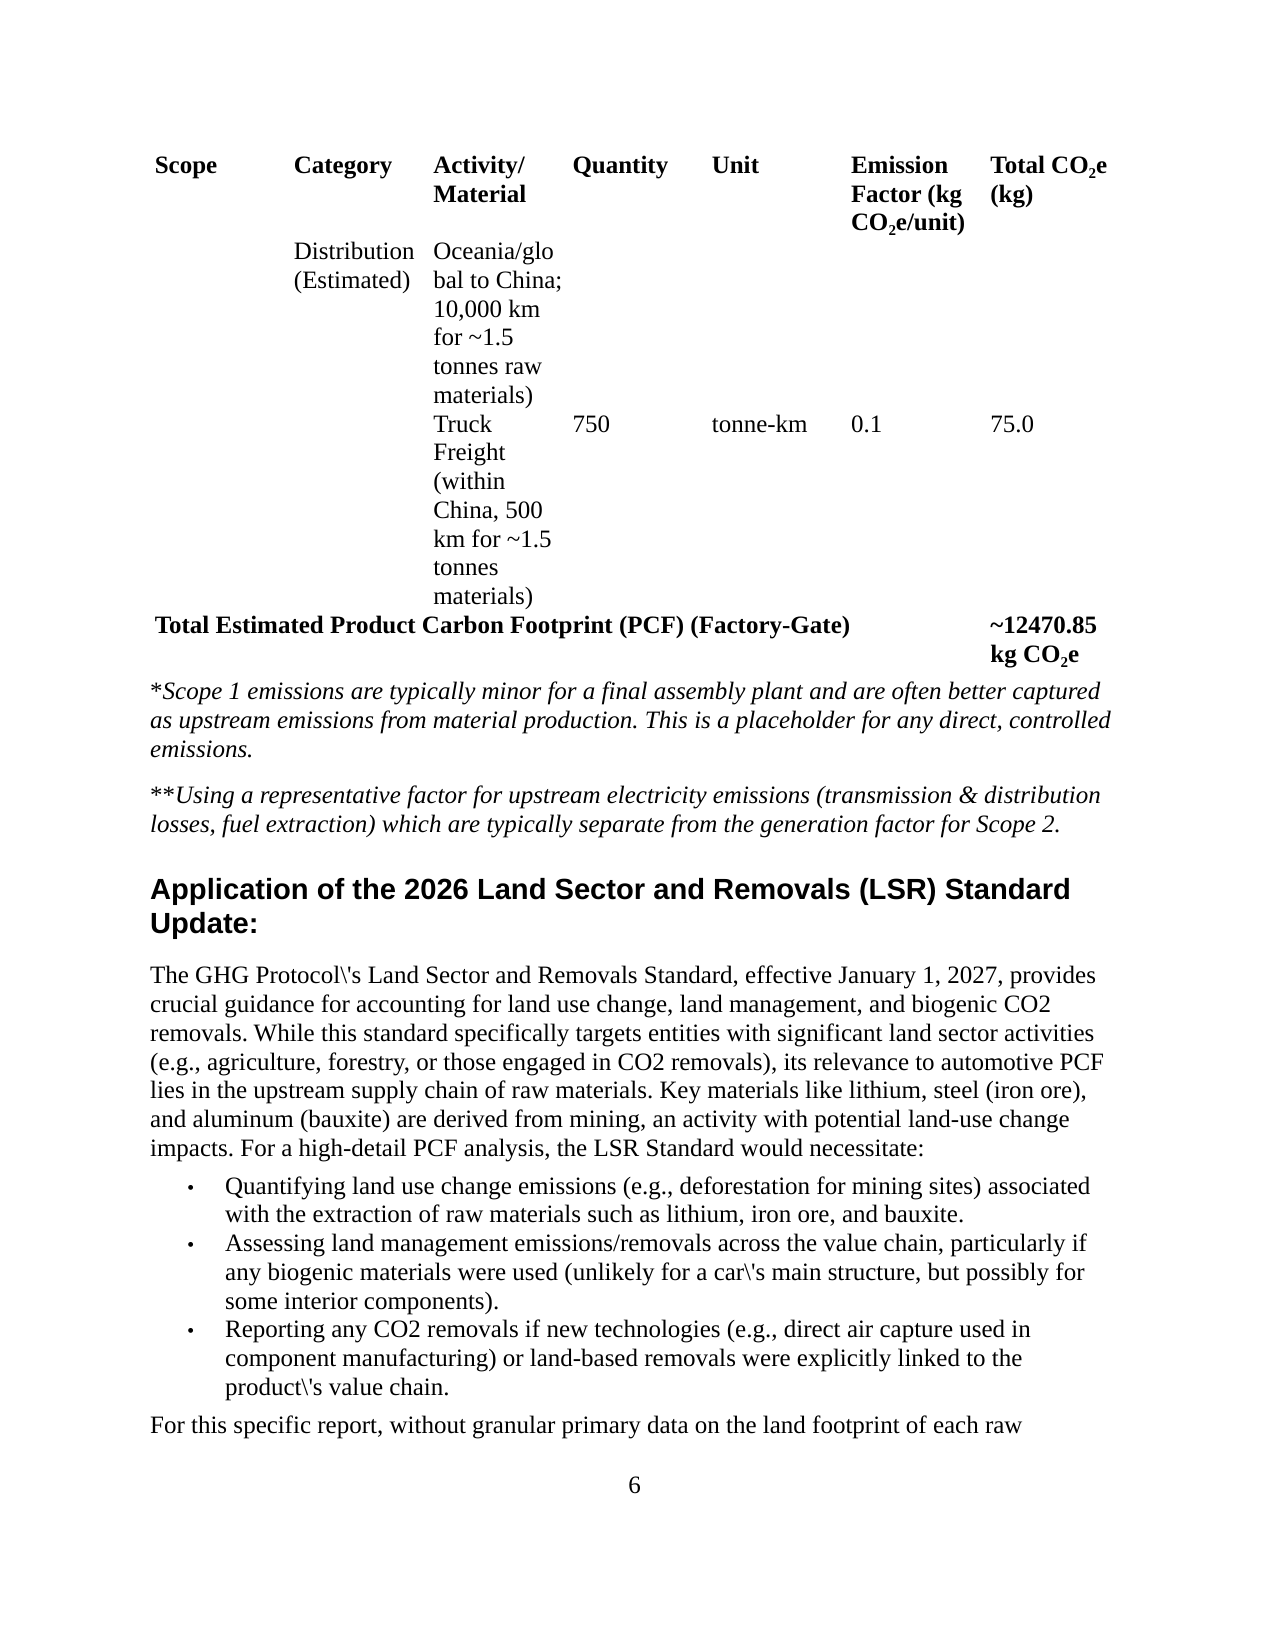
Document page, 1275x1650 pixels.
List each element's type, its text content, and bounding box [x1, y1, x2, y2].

table_header Scope [150, 150, 289, 236]
table_cell [289, 409, 428, 610]
table_header Activity/Material [429, 150, 568, 236]
table_header Quantity [568, 150, 707, 236]
text The GHG Protocol\'s Land Sector and Removals Standard, effective January 1, 2027, provides crucial guidance for accounting for land use change, land management, and biogenic CO2 removals. While this standard specifically targets entities with significant land sector activities (e.g., agriculture, forestry, or those engaged in CO2 removals), its relevance to automotive PCF lies in the upstream supply chain of raw materials. Key materials like lithium, steel (iron ore), and aluminum (bauxite) are derived from mining, an activity with potential land-use change impacts. For a high-detail PCF analysis, the LSR Standard would necessitate: [150, 961, 1125, 1162]
table_cell Distribution (Estimated) [289, 236, 428, 409]
table_cell ~12470.85 kg CO₂e [986, 610, 1125, 667]
table_cell 0.1 [846, 409, 986, 610]
table_cell [568, 236, 707, 409]
subtitle Application of the 2026 Land Sector and Removals (LSR) Standard Update: [150, 872, 1125, 939]
table_cell 75.0 [986, 409, 1125, 610]
table_header Emission Factor (kg CO₂e/unit) [846, 150, 986, 236]
table_cell tonne-km [707, 409, 846, 610]
list Quantifying land use change emissions (e.g., deforestation for mining sites) associated with the extraction of raw materials such as lithium, iron ore, and bauxite. [187, 1171, 1125, 1228]
table_cell Total Estimated Product Carbon Footprint (PCF) (Factory-Gate) [150, 610, 986, 667]
table_cell Truck Freight (within China, 500 km for ~1.5 tonnes materials) [429, 409, 568, 610]
table_header Unit [707, 150, 846, 236]
text *Scope 1 emissions are typically minor for a final assembly plant and are often better captured as upstream emissions from material production. This is a placeholder for any direct, controlled emissions. [150, 676, 1125, 763]
text **Using a representative factor for upstream electricity emissions (transmission & distribution losses, fuel extraction) which are typically separate from the generation factor for Scope 2. [150, 781, 1125, 838]
list Reporting any CO2 removals if new technologies (e.g., direct air capture used in component manufacturing) or land-based removals were explicitly linked to the product\'s value chain. [187, 1314, 1125, 1401]
table_cell [986, 236, 1125, 409]
table_cell [846, 236, 986, 409]
table_cell [707, 236, 846, 409]
table_cell [150, 236, 289, 610]
table_header Total CO₂e (kg) [986, 150, 1125, 236]
text For this specific report, without granular primary data on the land footprint of each raw [150, 1410, 1125, 1438]
table_cell Oceania/global to China; 10,000 km for ~1.5 tonnes raw materials) [429, 236, 568, 409]
table_cell 750 [568, 409, 707, 610]
table_header Category [289, 150, 428, 236]
list Assessing land management emissions/removals across the value chain, particularly if any biogenic materials were used (unlikely for a car\'s main structure, but possibly for some interior components). [187, 1228, 1125, 1314]
